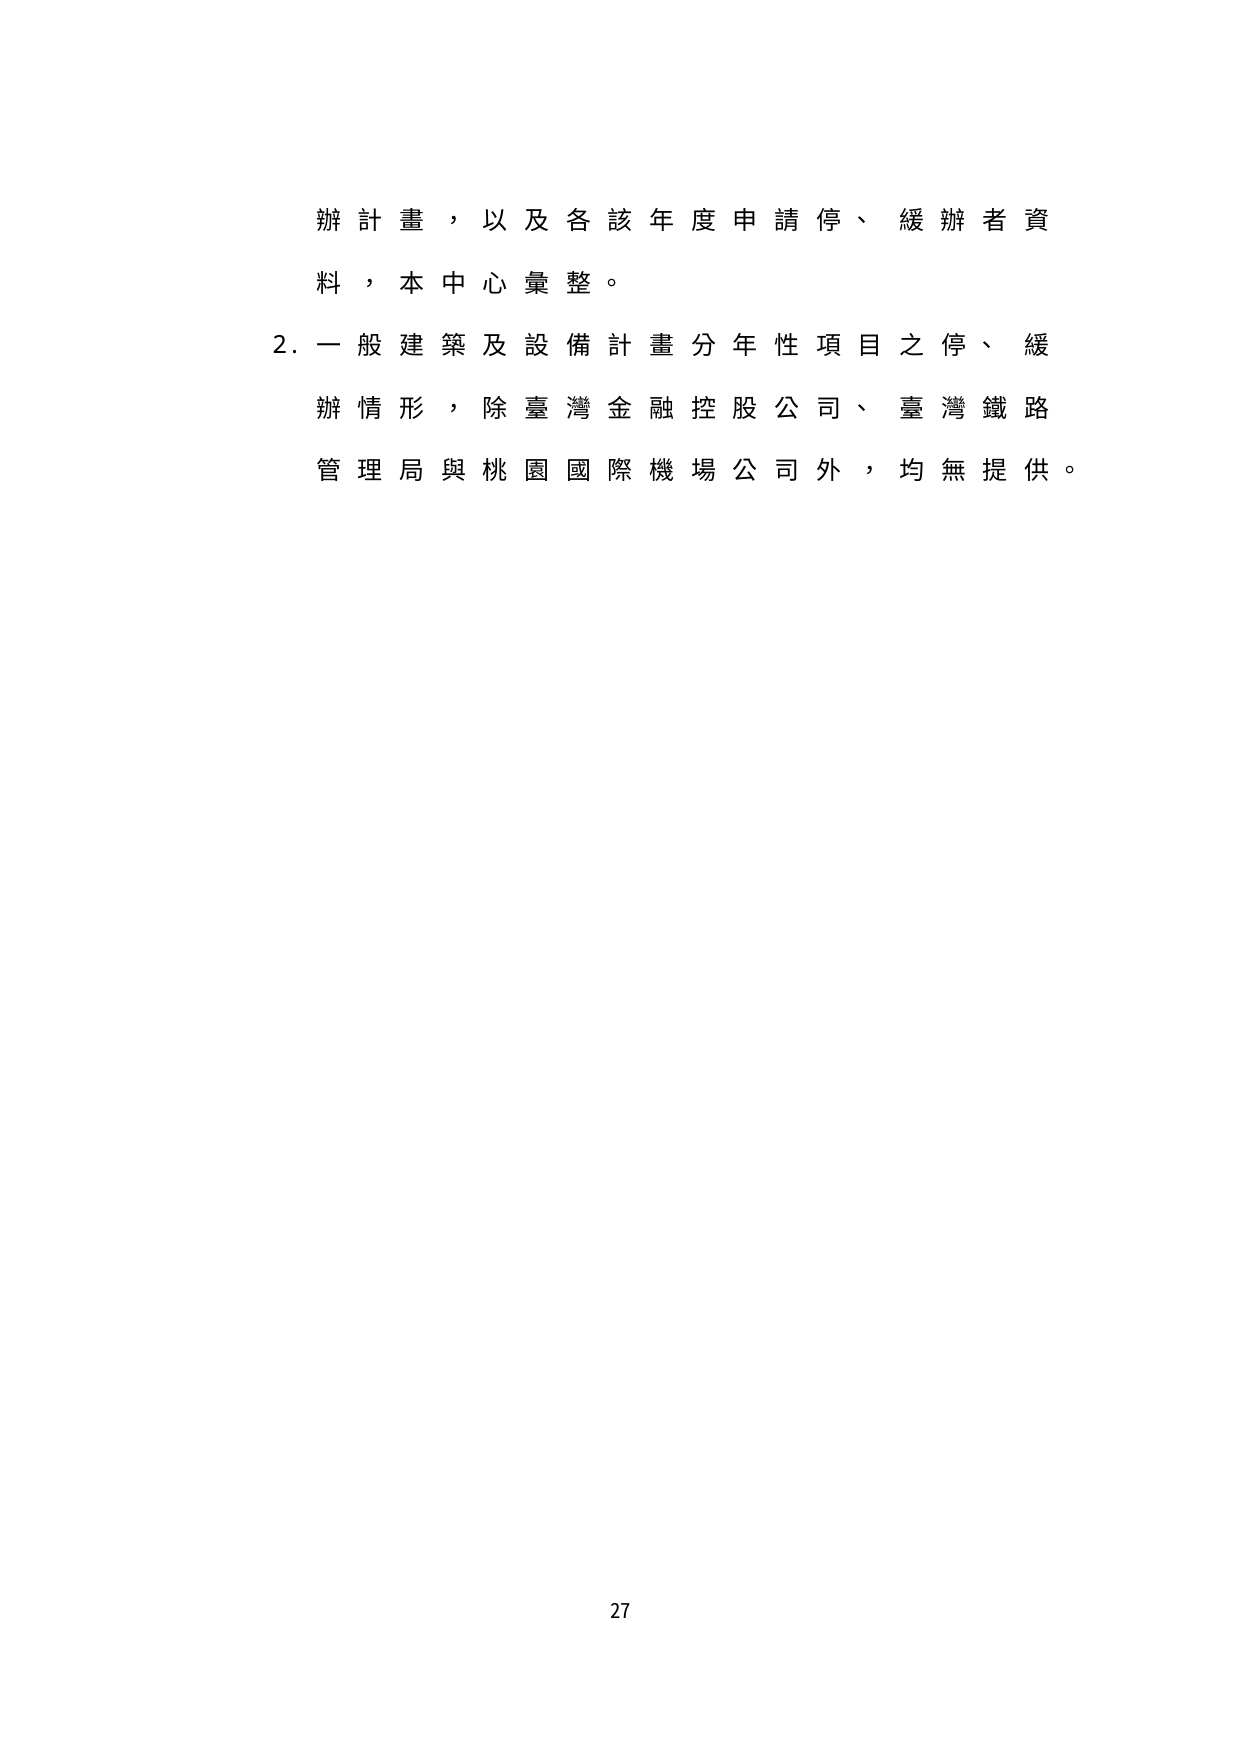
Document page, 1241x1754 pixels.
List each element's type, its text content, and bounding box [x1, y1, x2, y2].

text 辦計畫，以及各該年度申請停、緩辦者資料，本中心彙整。 [183, 177, 1058, 302]
text 2.一般建築及設備計畫分年性項目之停、緩辦情形，除臺灣金融控股公司、臺灣鐵路管理局與桃園國際機場公司外，均無提供。 [256, 302, 1058, 490]
